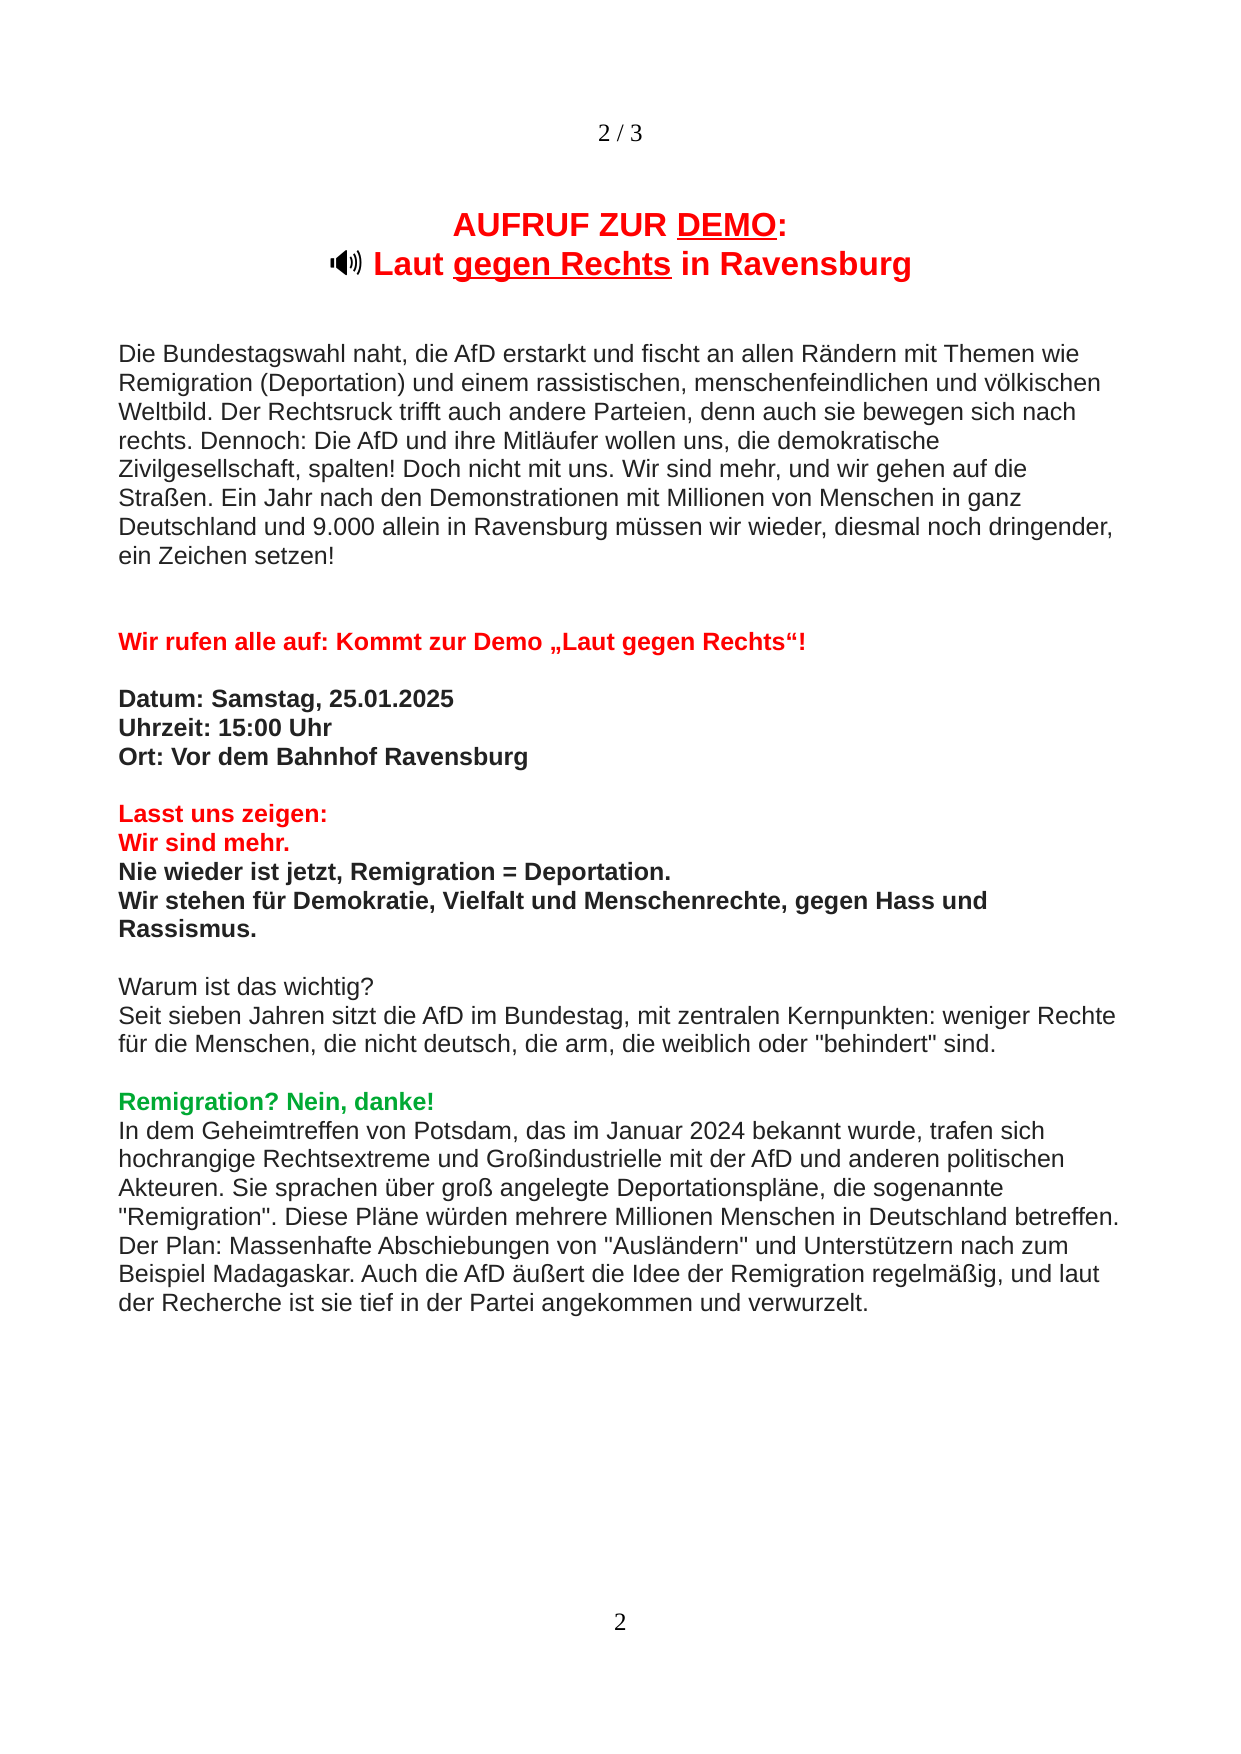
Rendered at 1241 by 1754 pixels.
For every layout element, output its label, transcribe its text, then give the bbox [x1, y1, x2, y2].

text AUFRUF ZUR DEMO: 🔊 Laut gegen Rechts in Ravensburg [118, 205, 1122, 282]
text Wir rufen alle auf: Kommt zur Demo „Laut gegen Rechts“! Datum: Samstag, 25.01.2025 Uhrzeit: 15:00 Uhr Ort: Vor dem Bahnhof Ravensburg Lasst uns zeigen: Wir sind mehr. Nie wieder ist jetzt, Remigration = Deportation. Wir stehen für Demokratie, Vielfalt und Menschenrechte, gegen Hass und Rassismus. Warum ist das wichtig? Seit sieben Jahren sitzt die AfD im Bundestag, mit zentralen Kernpunkten: weniger Rechte für die Menschen, die nicht deutsch, die arm, die weiblich oder "behindert" sind. Remigration? Nein, danke! In dem Geheimtreffen von Potsdam, das im Januar 2024 bekannt wurde, trafen sich hochrangige Rechtsextreme und Großindustrielle mit der AfD und anderen politischen Akteuren. Sie sprachen über groß angelegte Deportationspläne, die sogenannte "Remigration". Diese Pläne würden mehrere Millionen Menschen in Deutschland betreffen. Der Plan: Massenhafte Abschiebungen von "Ausländern" und Unterstützern nach zum Beispiel Madagaskar. Auch die AfD äußert die Idee der Remigration regelmäßig, und laut der Recherche ist sie tief in der Partei angekommen und verwurzelt. [118, 627, 1122, 1317]
text Die Bundestagswahl naht, die AfD erstarkt und fischt an allen Rändern mit Themen wie Remigration (Deportation) und einem rassistischen, menschenfeindlichen und völkischen Weltbild. Der Rechtsruck trifft auch andere Parteien, denn auch sie bewegen sich nach rechts. Dennoch: Die AfD und ihre Mitläufer wollen uns, die demokratische Zivilgesellschaft, spalten! Doch nicht mit uns. Wir sind mehr, und wir gehen auf die Straßen. Ein Jahr nach den Demonstrationen mit Millionen von Menschen in ganz Deutschland und 9.000 allein in Ravensburg müssen wir wieder, diesmal noch dringender, ein Zeichen setzen! [118, 282, 1122, 598]
